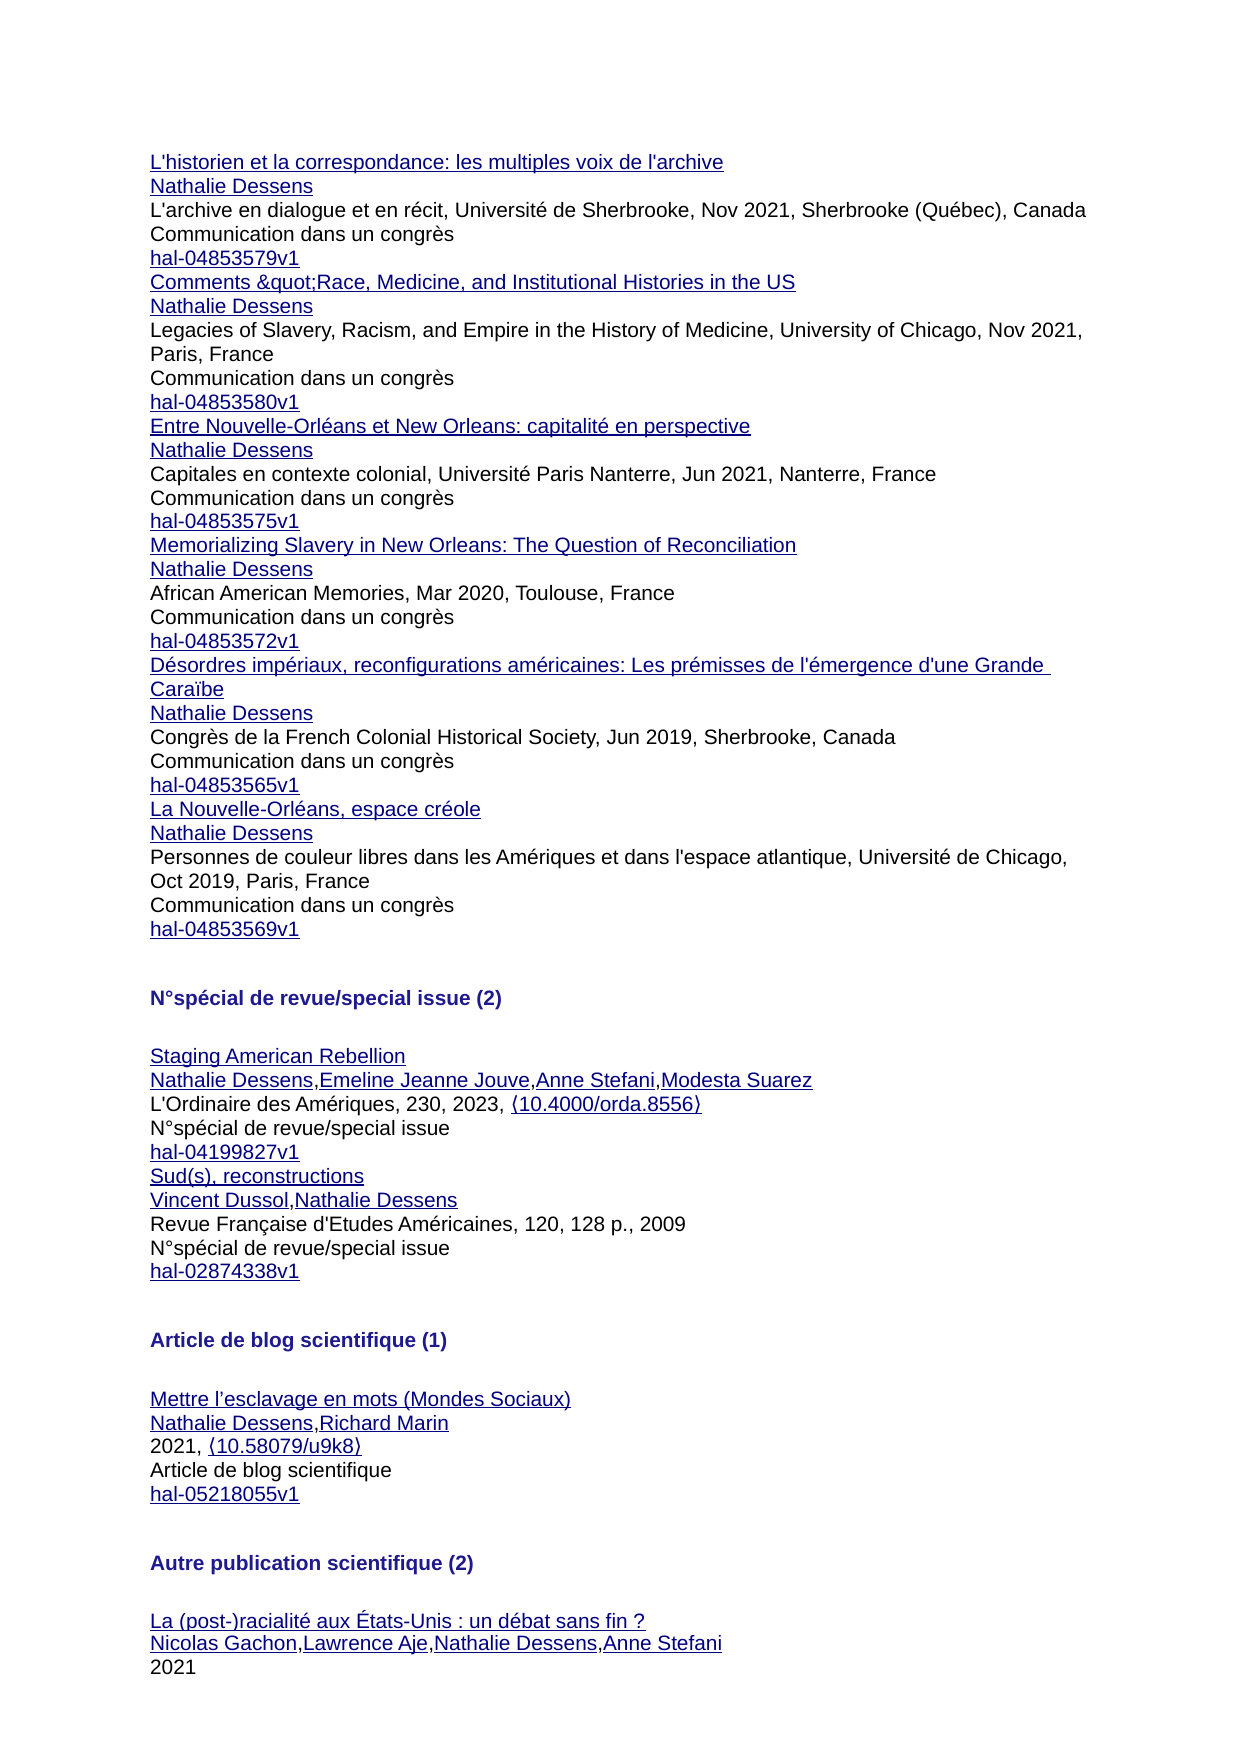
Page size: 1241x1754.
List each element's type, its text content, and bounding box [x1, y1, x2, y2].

table_cell L'historien et la correspondance: les multiples voix de l'archive Nathalie Dessens L'archive en dialogue et en récit, Université de Sherbrooke, Nov 2021, Sherbrooke (Québec), Canada Communication dans un congrès hal-04853579v1 [150, 150, 1090, 270]
table_cell Comments &quot;Race, Medicine, and Institutional Histories in the US Nathalie Dessens Legacies of Slavery, Racism, and Empire in the History of Medicine, University of Chicago, Nov 2021, Paris, France Communication dans un congrès hal-04853580v1 [150, 270, 1090, 413]
table_header Staging American Rebellion Nathalie Dessens,Emeline Jeanne Jouve,Anne Stefani,Modesta Suarez L'Ordinaire des Amériques, 230, 2023, ⟨10.4000/orda.8556⟩ N°spécial de revue/special issue hal-04199827v1 [150, 1044, 1090, 1163]
table_header La (post-)racialité aux États-Unis : un débat sans fin ? Nicolas Gachon,Lawrence Aje,Nathalie Dessens,Anne Stefani 2021 [150, 1609, 1090, 1679]
table_cell Sud(s), reconstructions Vincent Dussol,Nathalie Dessens Revue Française d'Etudes Américaines, 120, 128 p., 2009 N°spécial de revue/special issue hal-02874338v1 [150, 1164, 1090, 1283]
subtitle N°spécial de revue/special issue (2) [150, 985, 1090, 1009]
table_cell Désordres impériaux, reconfigurations américaines: Les prémisses de l'émergence d'une Grande Caraïbe Nathalie Dessens Congrès de la French Colonial Historical Society, Jun 2019, Sherbrooke, Canada Communication dans un congrès hal-04853565v1 [150, 653, 1090, 797]
table_cell Memorializing Slavery in New Orleans: The Question of Reconciliation Nathalie Dessens African American Memories, Mar 2020, Toulouse, France Communication dans un congrès hal-04853572v1 [150, 533, 1090, 653]
subtitle Article de blog scientifique (1) [150, 1328, 1090, 1352]
table_cell Entre Nouvelle-Orléans et New Orleans: capitalité en perspective Nathalie Dessens Capitales en contexte colonial, Université Paris Nanterre, Jun 2021, Nanterre, France Communication dans un congrès hal-04853575v1 [150, 414, 1090, 533]
table_header Mettre l’esclavage en mots (Mondes Sociaux) Nathalie Dessens,Richard Marin 2021, ⟨10.58079/u9k8⟩ Article de blog scientifique hal-05218055v1 [150, 1386, 1090, 1506]
subtitle Autre publication scientifique (2) [150, 1551, 1090, 1575]
table_cell La Nouvelle-Orléans, espace créole Nathalie Dessens Personnes de couleur libres dans les Amériques et dans l'espace atlantique, Université de Chicago, Oct 2019, Paris, France Communication dans un congrès hal-04853569v1 [150, 797, 1090, 941]
